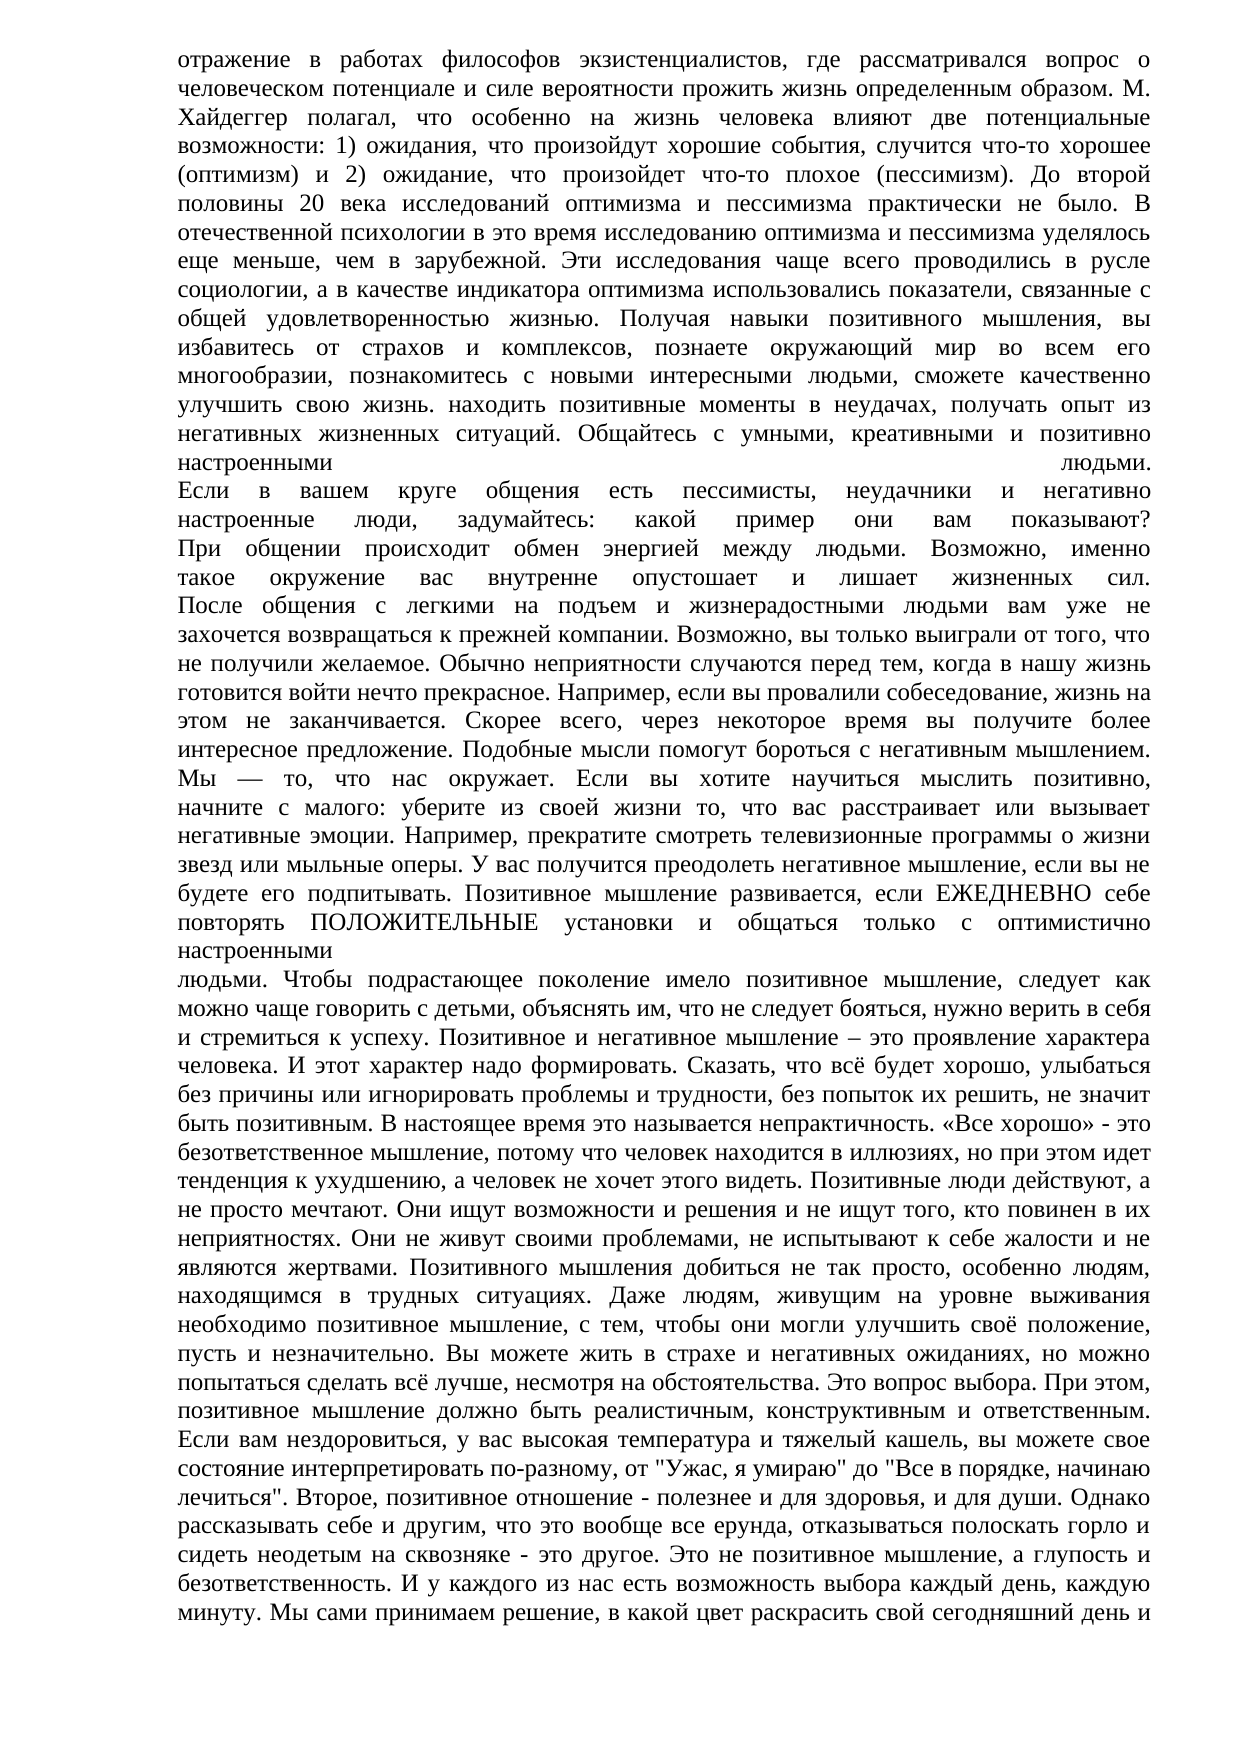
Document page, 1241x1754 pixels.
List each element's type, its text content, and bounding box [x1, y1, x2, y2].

text отражение в работах философов экзистенциалистов, где рассматривался вопрос о человеческом потенциале и силе вероятности прожить жизнь определенным образом. М. Хайдеггер полагал, что особенно на жизнь человека влияют две потенциальные возможности: 1) ожидания, что произойдут хорошие события, случится что-то хорошее (оптимизм) и 2) ожидание, что произойдет что-то плохое (пессимизм). До второй половины 20 века исследований оптимизма и пессимизма практически не было. В отечественной психологии в это время исследованию оптимизма и пессимизма уделялось еще меньше, чем в зарубежной. Эти исследования чаще всего проводились в русле социологии, а в качестве индикатора оптимизма использовались показатели, связанные с общей удовлетворенностью жизнью. Получая навыки позитивного мышления, вы избавитесь от страхов и комплексов, познаете окружающий мир во всем его многообразии, познакомитесь с новыми интересными людьми, сможете качественно улучшить свою жизнь. находить позитивные моменты в неудачах, получать опыт из негативных жизненных ситуаций. Общайтесь с умными, креативными и позитивно настроенными людьми. Если в вашем круге общения есть пессимисты, неудачники и негативно настроенные люди, задумайтесь: какой пример они вам показывают? При общении происходит обмен энергией между людьми. Возможно, именно такое окружение вас внутренне опустошает и лишает жизненных сил. После общения с легкими на подъем и жизнерадостными людьми вам уже не захочется возвращаться к прежней компании. Возможно, вы только выиграли от того, что не получили желаемое. Обычно неприятности случаются перед тем, когда в нашу жизнь готовится войти нечто прекрасное. Например, если вы провалили собеседование, жизнь на этом не заканчивается. Скорее всего, через некоторое время вы получите более интересное предложение. Подобные мысли помогут бороться с негативным мышлением. Мы — то, что нас окружает. Если вы хотите научиться мыслить позитивно, начните с малого: уберите из своей жизни то, что вас расстраивает или вызывает негативные эмоции. Например, прекратите смотреть телевизионные программы о жизни звезд или мыльные оперы. У вас получится преодолеть негативное мышление, если вы не будете его подпитывать. Позитивное мышление развивается, если ЕЖЕДНЕВНО себе повторять ПОЛОЖИТЕЛЬНЫЕ установки и общаться только с оптимистично настроенными людьми. Чтобы подрастающее поколение имело позитивное мышление, следует как можно чаще говорить с детьми, объяснять им, что не следует бояться, нужно верить в себя и стремиться к успеху. Позитивное и негативное мышление – это проявление характера человека. И этот характер надо формировать. Сказать, что всё будет хорошо, улыбаться без причины или игнорировать проблемы и трудности, без попыток их решить, не значит быть позитивным. В настоящее время это называется непрактичность. «Все хорошо» - это безответственное мышление, потому что человек находится в иллюзиях, но при этом идет тенденция к ухудшению, а человек не хочет этого видеть. Позитивные люди действуют, а не просто мечтают. Они ищут возможности и решения и не ищут того, кто повинен в их неприятностях. Они не живут своими проблемами, не испытывают к себе жалости и не являются жертвами. Позитивного мышления добиться не так просто, особенно людям, находящимся в трудных ситуациях. Даже людям, живущим на уровне выживания необходимо позитивное мышление, с тем, чтобы они могли улучшить своё положение, пусть и незначительно. Вы можете жить в страхе и негативных ожиданиях, но можно попытаться сделать всё лучше, несмотря на обстоятельства. Это вопрос выбора. При этом, позитивное мышление должно быть реалистичным, конструктивным и ответственным. Если вам нездоровиться, у вас высокая температура и тяжелый кашель, вы можете свое состояние интерпретировать по-разному, от "Ужас, я умираю" до "Все в порядке, начинаю лечиться". Второе, позитивное отношение - полезнее и для здоровья, и для души. Однако рассказывать себе и другим, что это вообще все ерунда, отказываться полоскать горло и сидеть неодетым на сквозняке - это другое. Это не позитивное мышление, а глупость и безответственность. И у каждого из нас есть возможность выбора каждый день, каждую минуту. Мы сами принимаем решение, в какой цвет раскрасить свой сегодняшний день и [177, 44, 1152, 1626]
